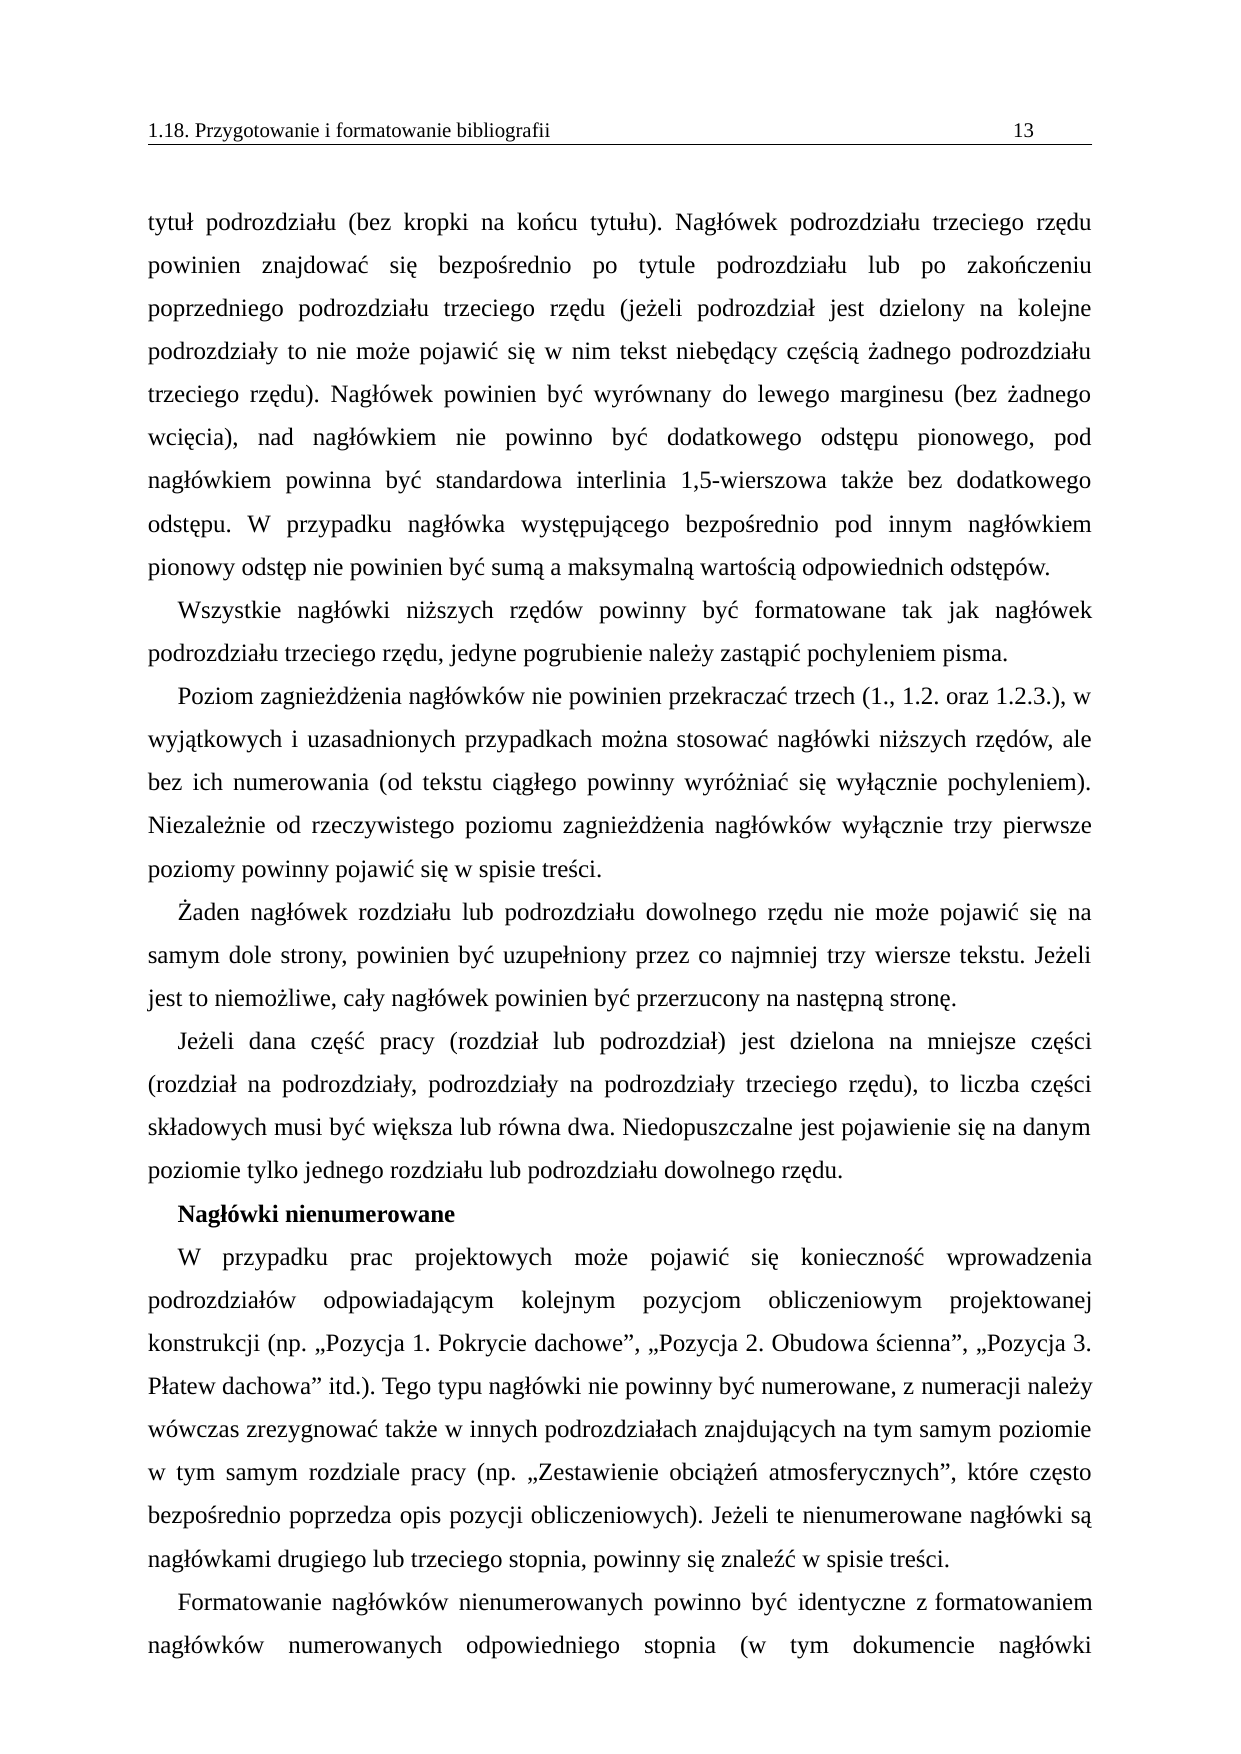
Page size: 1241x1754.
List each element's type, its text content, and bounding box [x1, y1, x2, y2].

text tytuł podrozdziału (bez kropki na końcu tytułu). Nagłówek podrozdziału trzeciego rzędu powinien znajdować się bezpośrednio po tytule podrozdziału lub po zakończeniu poprzedniego podrozdziału trzeciego rzędu (jeżeli podrozdział jest dzielony na kolejne podrozdziały to nie może pojawić się w nim tekst niebędący częścią żadnego podrozdziału trzeciego rzędu). Nagłówek powinien być wyrównany do lewego marginesu (bez żadnego wcięcia), nad nagłówkiem nie powinno być dodatkowego odstępu pionowego, pod nagłówkiem powinna być standardowa interlinia 1,5-wierszowa także bez dodatkowego odstępu. W przypadku nagłówka występującego bezpośrednio pod innym nagłówkiem pionowy odstęp nie powinien być sumą a maksymalną wartością odpowiednich odstępów. [148, 207, 1092, 581]
text Nagłówki nienumerowane [148, 1199, 1092, 1227]
text Wszystkie nagłówki niższych rzędów powinny być formatowane tak jak nagłówek podrozdziału trzeciego rzędu, jedyne pogrubienie należy zastąpić pochyleniem pisma. [148, 595, 1092, 667]
text Żaden nagłówek rozdziału lub podrozdziału dowolnego rzędu nie może pojawić się na samym dole strony, powinien być uzupełniony przez co najmniej trzy wiersze tekstu. Jeżeli jest to niemożliwe, cały nagłówek powinien być przerzucony na następną stronę. [148, 897, 1092, 1012]
text W przypadku prac projektowych może pojawić się konieczność wprowadzenia podrozdziałów odpowiadającym kolejnym pozycjom obliczeniowym projektowanej konstrukcji (np. „Pozycja 1. Pokrycie dachowe”, „Pozycja 2. Obudowa ścienna”, „Pozycja 3. Płatew dachowa” itd.). Tego typu nagłówki nie powinny być numerowane, z numeracji należy wówczas zrezygnować także w innych podrozdziałach znajdujących na tym samym poziomie w tym samym rozdziale pracy (np. „Zestawienie obciążeń atmosferycznych”, które często bezpośrednio poprzedza opis pozycji obliczeniowych). Jeżeli te nienumerowane nagłówki są nagłówkami drugiego lub trzeciego stopnia, powinny się znaleźć w spisie treści. [148, 1242, 1092, 1572]
text Poziom zagnieżdżenia nagłówków nie powinien przekraczać trzech (1., 1.2. oraz 1.2.3.), w wyjątkowych i uzasadnionych przypadkach można stosować nagłówki niższych rzędów, ale bez ich numerowania (od tekstu ciągłego powinny wyróżniać się wyłącznie pochyleniem). Niezależnie od rzeczywistego poziomu zagnieżdżenia nagłówków wyłącznie trzy pierwsze poziomy powinny pojawić się w spisie treści. [148, 681, 1092, 882]
text Formatowanie nagłówków nienumerowanych powinno być identyczne z formatowaniem nagłówków numerowanych odpowiedniego stopnia (w tym dokumencie nagłówki [148, 1587, 1092, 1659]
text Jeżeli dana część pracy (rozdział lub podrozdział) jest dzielona na mniejsze części (rozdział na podrozdziały, podrozdziały na podrozdziały trzeciego rzędu), to liczba części składowych musi być większa lub równa dwa. Niedopuszczalne jest pojawienie się na danym poziomie tylko jednego rozdziału lub podrozdziału dowolnego rzędu. [148, 1026, 1092, 1184]
